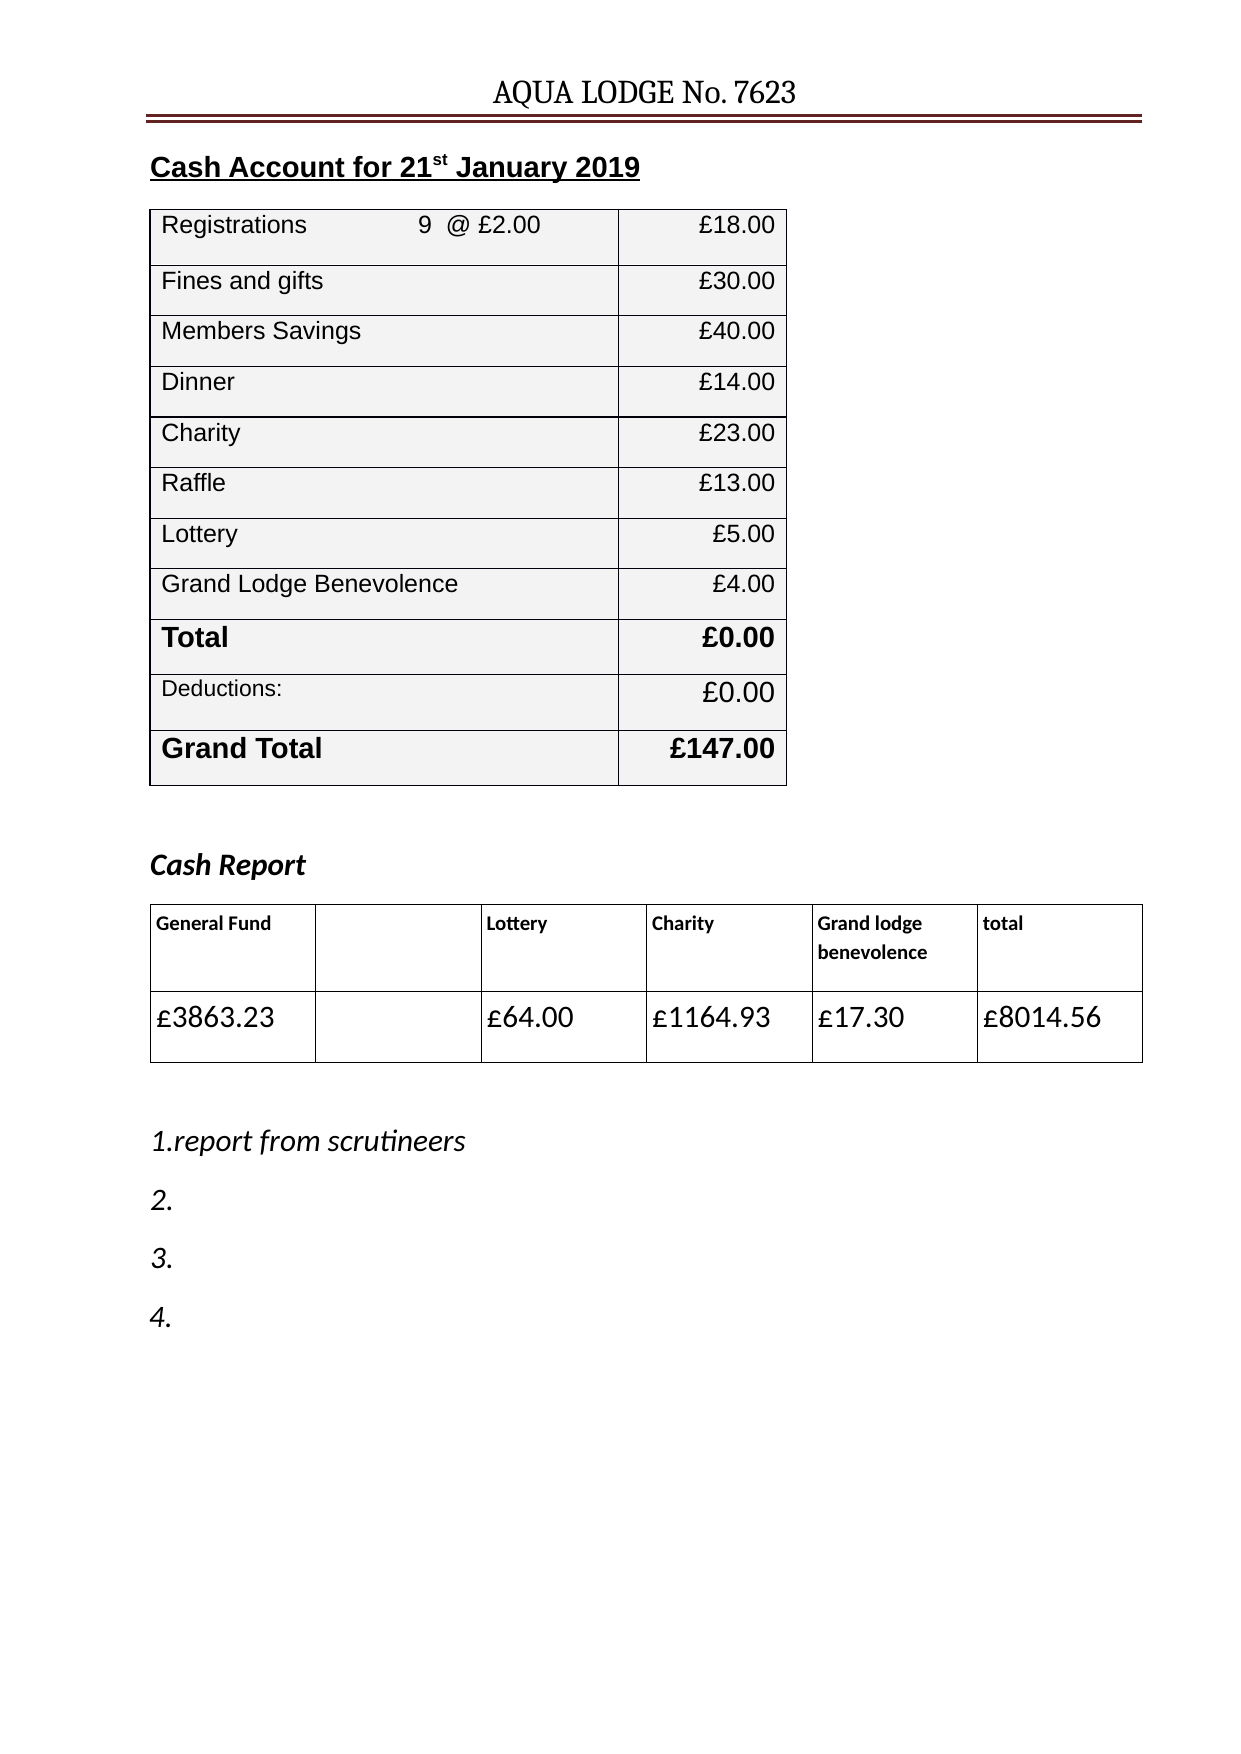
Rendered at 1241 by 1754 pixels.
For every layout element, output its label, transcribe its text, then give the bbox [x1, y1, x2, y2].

text 4. [149, 1298, 1144, 1336]
table_cell £147.00 [619, 731, 786, 785]
table_cell £23.00 [619, 418, 786, 467]
table_cell Grand Total [151, 731, 618, 785]
text 3. [150, 1239, 1142, 1277]
table_header Charity [647, 905, 812, 991]
table_cell £5.00 [619, 519, 786, 568]
table_cell Lottery [151, 519, 618, 568]
text 1.report from scrutineers [150, 1121, 1142, 1159]
table_cell £0.00 [619, 675, 786, 730]
table_header Registrations 9 @ £2.00 [151, 210, 618, 264]
table_cell £40.00 [619, 316, 786, 366]
text 2. [150, 1180, 1142, 1218]
table_cell £14.00 [619, 367, 786, 416]
table_cell [316, 992, 481, 1062]
text Cash Account for 21st January 2019 [150, 150, 1142, 183]
table_cell Fines and gifts [151, 266, 618, 315]
table_cell Raffle [151, 468, 618, 518]
table_cell £8014.56 [978, 992, 1142, 1062]
table_cell £13.00 [619, 468, 786, 518]
table_header [316, 905, 481, 991]
table_cell £4.00 [619, 569, 786, 619]
table_cell £64.00 [482, 992, 646, 1062]
table_header General Fund [151, 905, 315, 991]
table_cell £17.30 [813, 992, 977, 1062]
table_header Grand lodge benevolence [813, 905, 977, 991]
table_header total [978, 905, 1142, 991]
table_cell Total [151, 620, 618, 674]
table_cell £1164.93 [647, 992, 812, 1062]
table_cell Grand Lodge Benevolence [151, 569, 618, 619]
table_cell Dinner [151, 367, 618, 416]
text Cash Report [150, 845, 1142, 883]
table_header £18.00 [619, 210, 786, 264]
table_header Lottery [482, 905, 646, 991]
table_cell Deductions: [151, 675, 618, 730]
table_cell £30.00 [619, 266, 786, 315]
table_cell Members Savings [151, 316, 618, 366]
table_cell £147.00 [619, 620, 786, 674]
table_cell £3863.23 [151, 992, 315, 1062]
table_cell Charity [151, 418, 618, 467]
